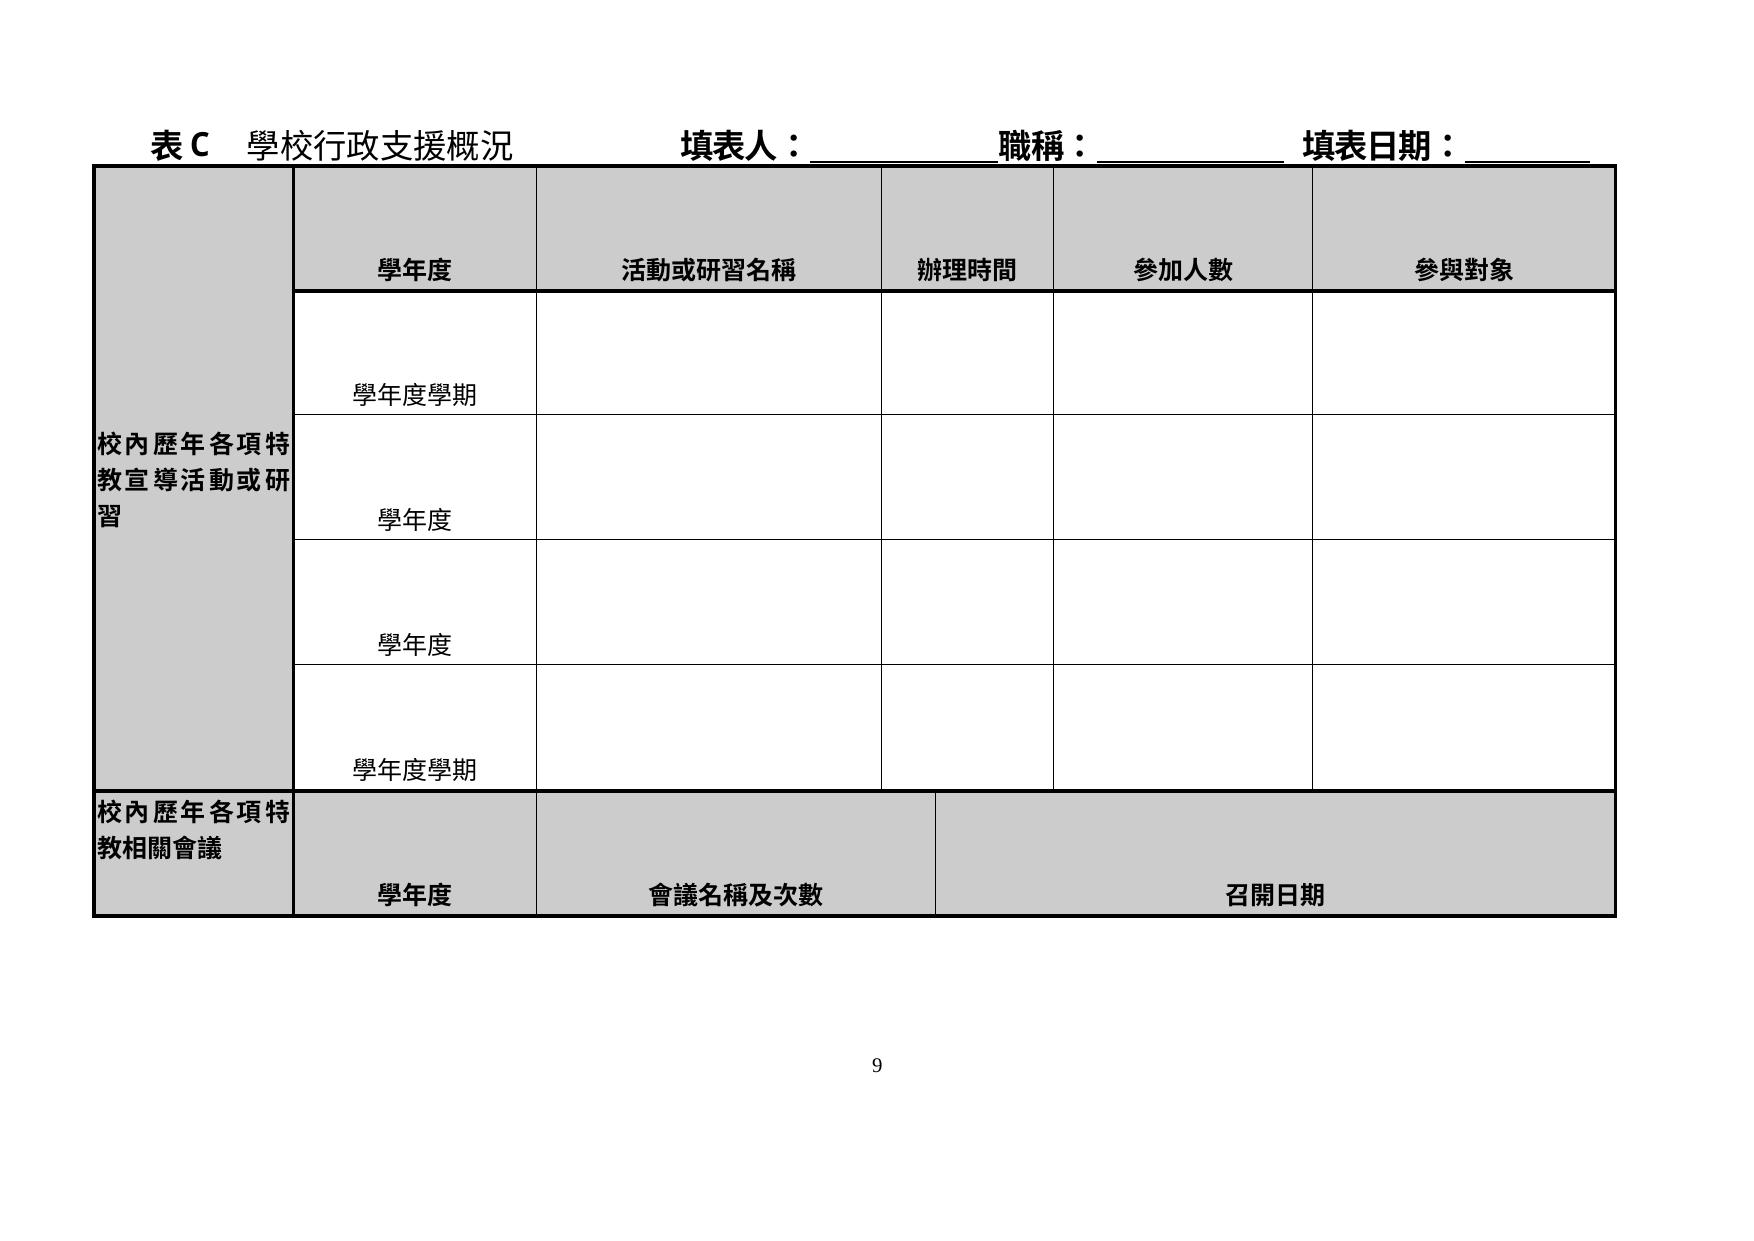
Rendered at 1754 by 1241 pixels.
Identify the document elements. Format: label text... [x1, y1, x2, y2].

table_cell [1313, 540, 1614, 664]
table_header 活動或研習名稱 [537, 168, 881, 289]
table_cell 學年度學期 [295, 665, 536, 789]
table_header 校內歷年各項特教宣導活動或研習 [96, 168, 292, 789]
table_cell 會議名稱及次數 [537, 793, 935, 914]
table_cell 學年度 [295, 793, 536, 914]
table_cell [882, 415, 1053, 539]
table_cell [882, 665, 1053, 789]
table_cell [1313, 415, 1614, 539]
table_cell 校內歷年各項特教相關會議 [96, 793, 292, 914]
table_cell 學年度學期 [295, 293, 536, 414]
table_header 辦理時間 [882, 168, 1053, 289]
table_cell [882, 293, 1053, 414]
table_cell [537, 665, 881, 789]
table_cell [1054, 293, 1312, 414]
table_header 參加人數 [1054, 168, 1312, 289]
table_cell [1054, 540, 1312, 664]
table_cell 召開日期 [936, 793, 1614, 914]
table_cell [882, 540, 1053, 664]
text 表C 學校行政支援概況 填表人： 職稱： 填表日期： [150, 102, 1604, 164]
table_cell [1313, 665, 1614, 789]
table_cell [1313, 293, 1614, 414]
table_cell [1054, 415, 1312, 539]
table_cell 學年度 [295, 415, 536, 539]
table_cell [537, 293, 881, 414]
table_cell [1054, 665, 1312, 789]
table_cell 學年度 [295, 540, 536, 664]
table_cell [537, 540, 881, 664]
table_cell [537, 415, 881, 539]
table_header 參與對象 [1313, 168, 1614, 289]
table_header 學年度 [295, 168, 536, 289]
